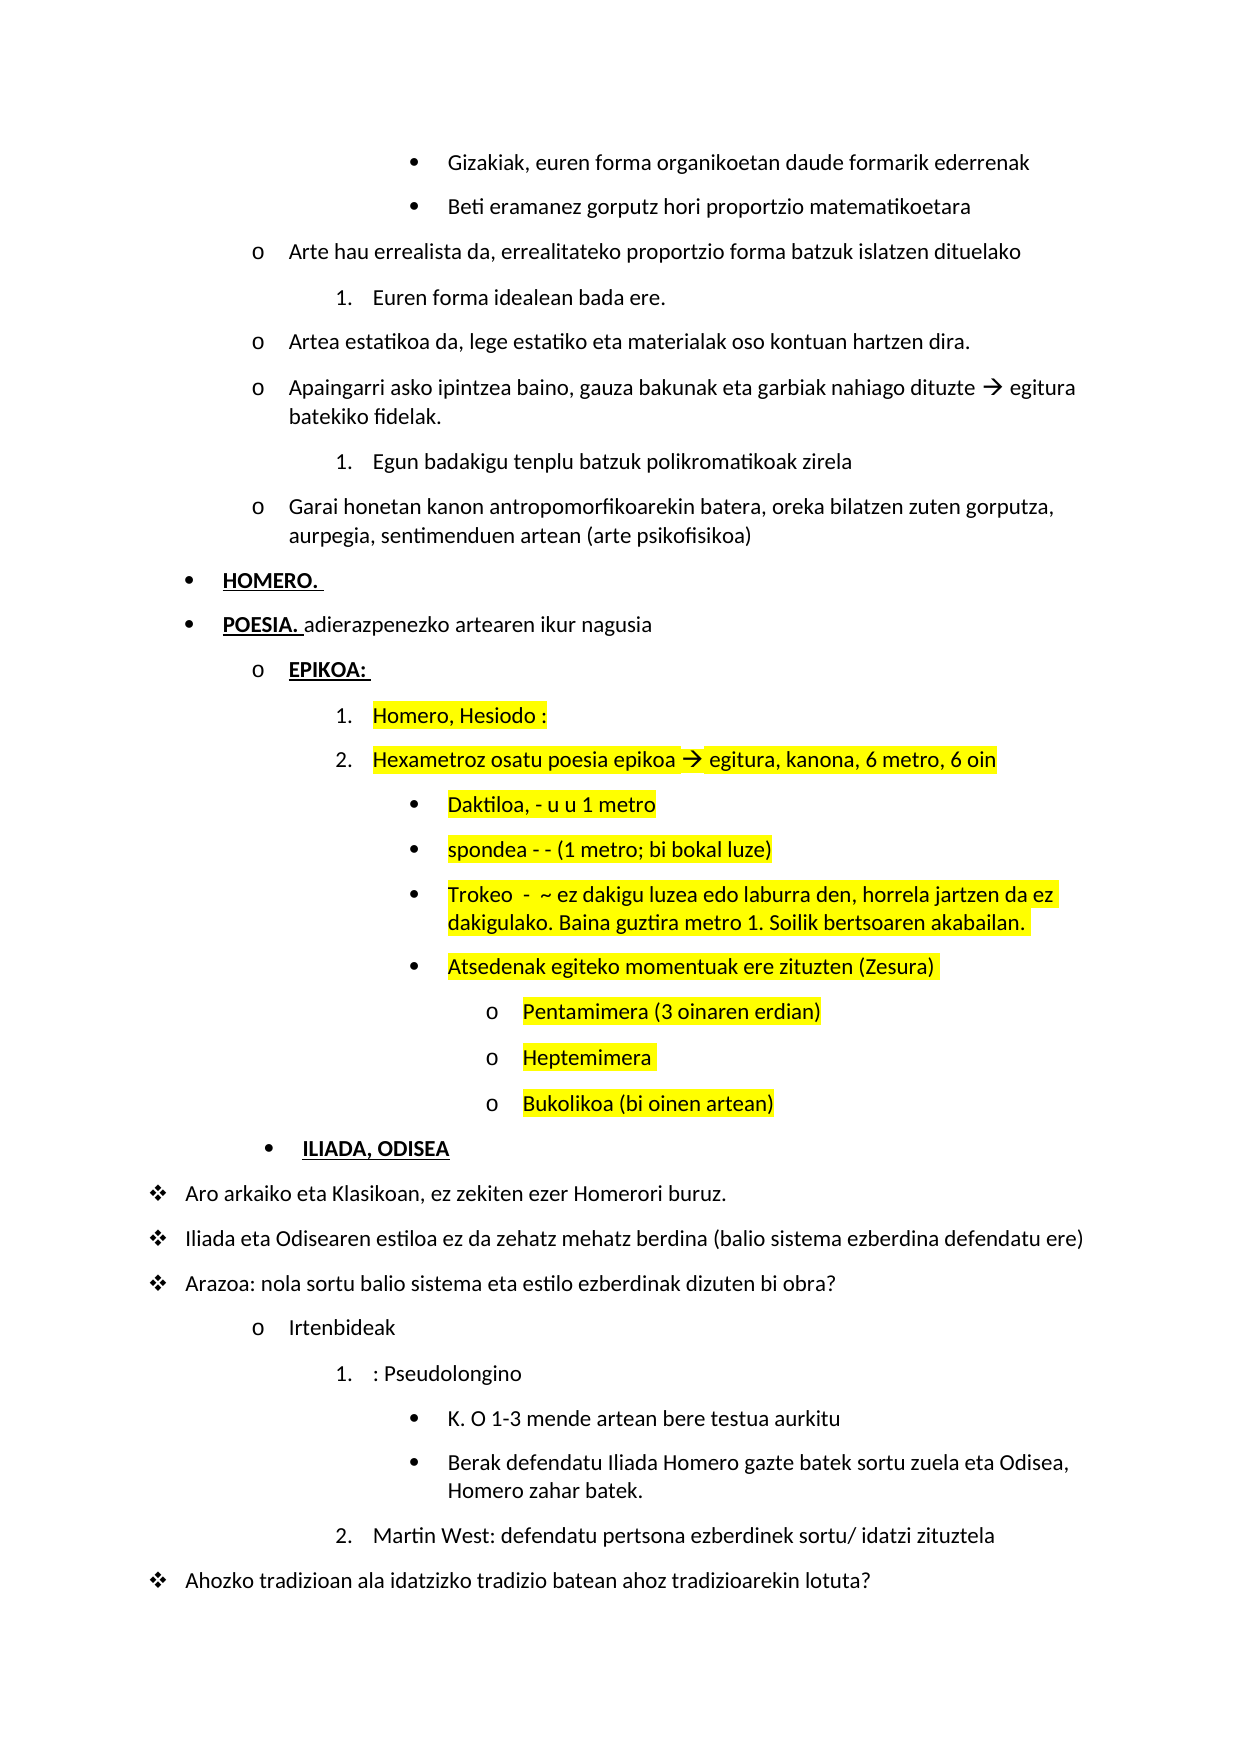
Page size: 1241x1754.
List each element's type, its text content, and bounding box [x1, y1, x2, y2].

list Gizakiak, euren forma organikoetan daude formarik ederrenak [410, 148, 1093, 176]
list Atsedenak egiteko momentuak ere zituzten (Zesura) [410, 952, 1093, 980]
list Berak defendatu Iliada Homero gazte batek sortu zuela eta Odisea, Homero zahar batek. [410, 1448, 1093, 1504]
list Heptemimera [485, 1043, 1093, 1072]
list Aro arkaiko eta Klasikoan, ez zekiten ezer Homerori buruz. [148, 1179, 1093, 1207]
list Iliada eta Odisearen estiloa ez da zehatz mehatz berdina (balio sistema ezberdina defendatu ere) [148, 1224, 1093, 1252]
list Arte hau errealista da, errealitateko proportzio forma batzuk islatzen dituelako [251, 237, 1093, 266]
list spondea - - (1 metro; bi bokal luze) [410, 835, 1093, 863]
list Artea estatikoa da, lege estatiko eta materialak oso kontuan hartzen dira. [251, 327, 1093, 357]
list Egun badakigu tenplu batzuk polikromatikoak zirela [335, 447, 1093, 475]
list Trokeo - ~ ez dakigu luzea edo laburra den, horrela jartzen da ez dakigulako. Baina guztira metro 1. Soilik bertsoaren akabailan. [410, 880, 1093, 936]
list Arazoa: nola sortu balio sistema eta estilo ezberdinak dizuten bi obra? [148, 1269, 1093, 1297]
list Martin West: defendatu pertsona ezberdinek sortu/ idatzi zituztela [335, 1521, 1093, 1549]
list Ahozko tradizioan ala idatzizko tradizio batean ahoz tradizioarekin lotuta? [148, 1566, 1093, 1594]
list Beti eramanez gorputz hori proportzio matematikoetara [410, 192, 1093, 220]
list Irtenbideak [251, 1313, 1093, 1342]
list ILIADA, ODISEA [265, 1134, 1093, 1163]
list Apaingarri asko ipintzea baino, gauza bakunak eta garbiak nahiago dituzte  egitura batekiko fidelak. [251, 373, 1093, 431]
list HOMERO. [185, 566, 1093, 594]
list Garai honetan kanon antropomorfikoarekin batera, oreka bilatzen zuten gorputza, aurpegia, sentimenduen artean (arte psikofisikoa) [251, 492, 1093, 549]
list Daktiloa, - u u 1 metro [410, 790, 1093, 818]
list K. O 1-3 mende artean bere testua aurkitu [410, 1404, 1093, 1432]
list Pentamimera (3 oinaren erdian) [485, 997, 1093, 1026]
list EPIKOA: [251, 655, 1093, 684]
list POESIA. adierazpenezko artearen ikur nagusia [185, 610, 1093, 638]
list Homero, Hesiodo : [335, 701, 1093, 729]
list Bukolikoa (bi oinen artean) [485, 1089, 1093, 1118]
list Euren forma idealean bada ere. [335, 283, 1093, 311]
list : Pseudolongino [335, 1359, 1093, 1387]
list Hexametroz osatu poesia epikoa  egitura, kanona, 6 metro, 6 oin [335, 746, 1093, 774]
